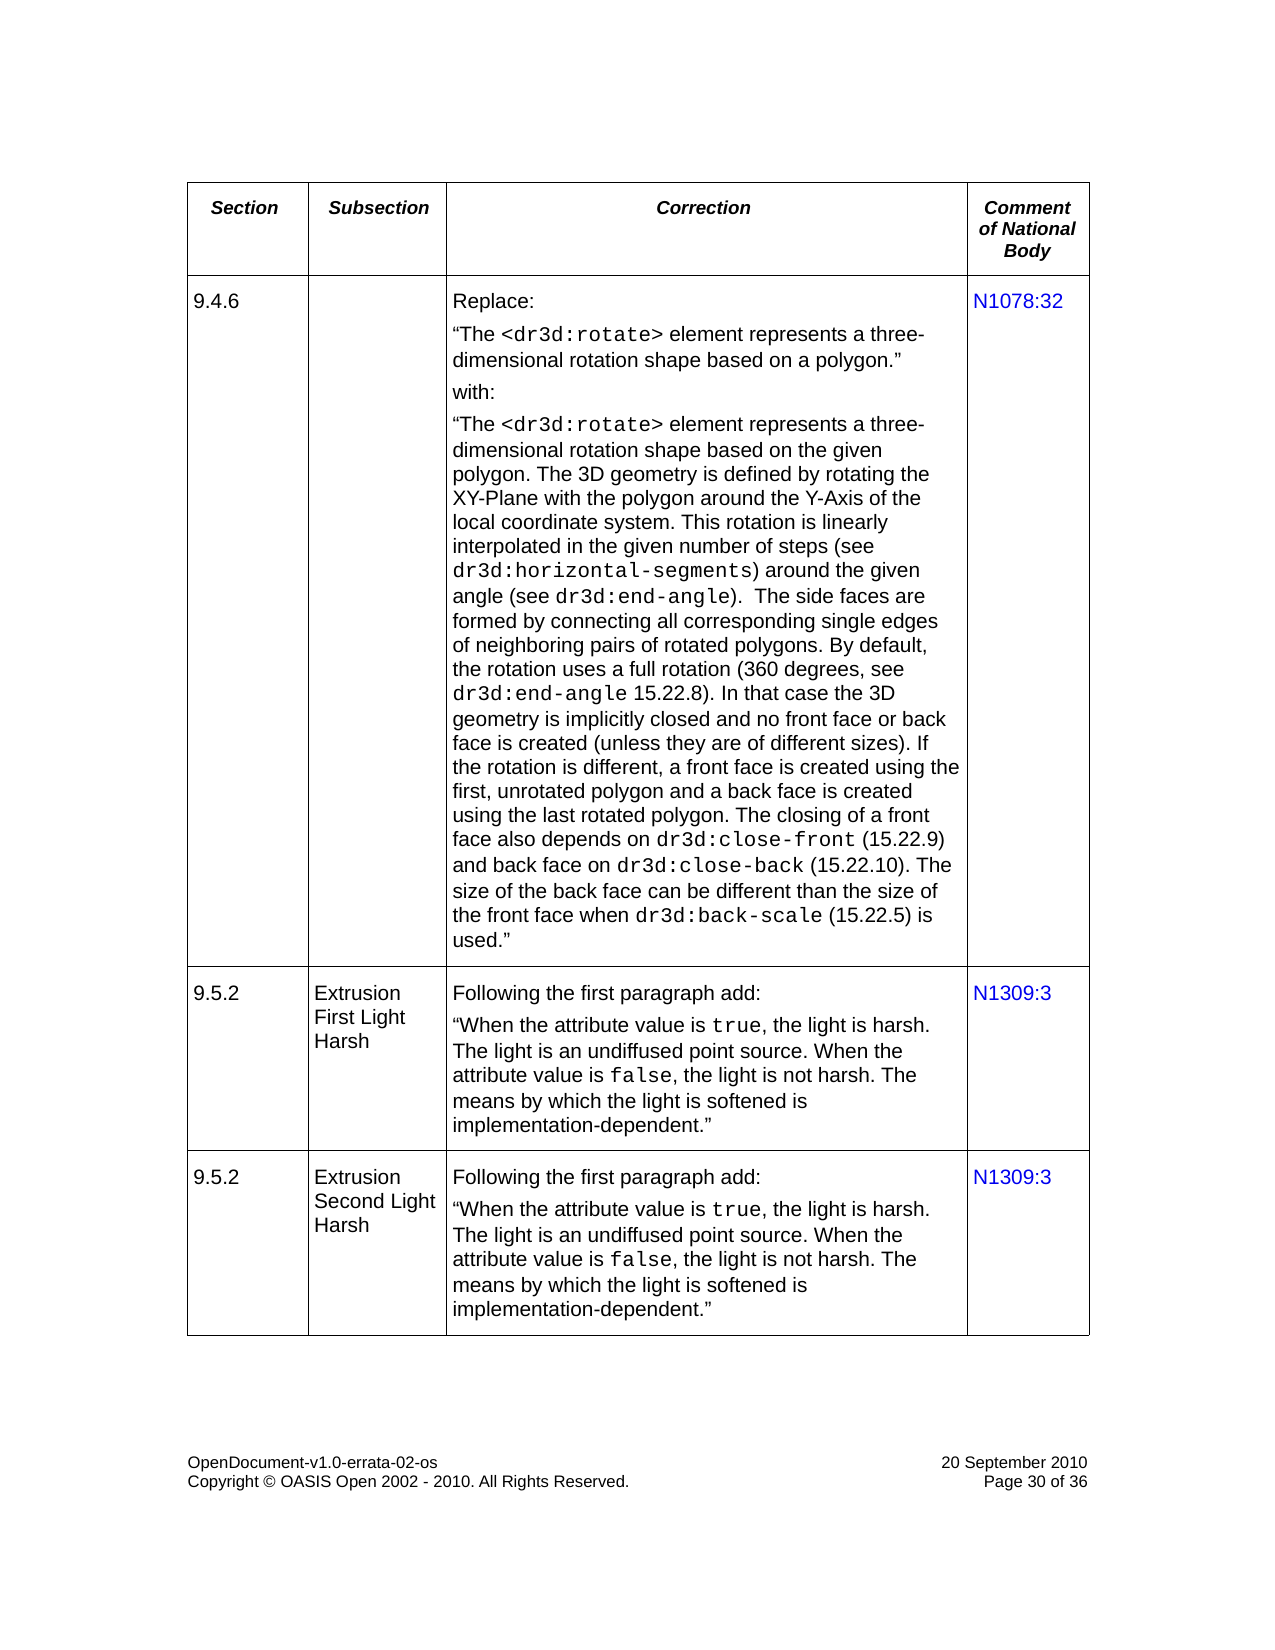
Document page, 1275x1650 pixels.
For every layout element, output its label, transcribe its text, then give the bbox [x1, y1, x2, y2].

table_cell Extrusion Second Light Harsh [309, 1151, 446, 1334]
table_cell Replace: “The <dr3d:rotate> element represents a three-dimensional rotation shape based on a polygon.” with: “The <dr3d:rotate> element represents a three-dimensional rotation shape based on the given polygon. The 3D geometry is defined by rotating the XY-Plane with the polygon around the Y-Axis of the local coordinate system. This rotation is linearly interpolated in the given number of steps (see dr3d:horizontal-segments) around the given angle (see dr3d:end-angle). The side faces are formed by connecting all corresponding single edges of neighboring pairs of rotated polygons. By default, the rotation uses a full rotation (360 degrees, see dr3d:end-angle 15.22.8). In that case the 3D geometry is implicitly closed and no front face or back face is created (unless they are of different sizes). If the rotation is different, a front face is created using the first, unrotated polygon and a back face is created using the last rotated polygon. The closing of a front face also depends on dr3d:close-front (15.22.9) and back face on dr3d:close-back (15.22.10). The size of the back face can be different than the size of the front face when dr3d:back-scale (15.22.5) is used.” [447, 276, 967, 966]
table_cell 9.5.2 [188, 1151, 308, 1334]
table_cell Extrusion First Light Harsh [309, 967, 446, 1150]
table_header Section [188, 183, 308, 275]
table_cell N1078:32 [968, 276, 1089, 966]
table_header Correction [447, 183, 967, 275]
table_header Subsection [309, 183, 446, 275]
table_cell N1309:3 [968, 967, 1089, 1150]
table_cell 9.4.6 [188, 276, 308, 966]
table_cell N1309:3 [968, 1151, 1089, 1334]
table_cell Following the first paragraph add: “When the attribute value is true, the light is harsh. The light is an undiffused point source. When the attribute value is false, the light is not harsh. The means by which the light is softened is implementation-dependent.” [447, 1151, 967, 1334]
table_header Comment of National Body [968, 183, 1089, 275]
table_cell 9.5.2 [188, 967, 308, 1150]
table_cell Following the first paragraph add: “When the attribute value is true, the light is harsh. The light is an undiffused point source. When the attribute value is false, the light is not harsh. The means by which the light is softened is implementation-dependent.” [447, 967, 967, 1150]
table_cell [309, 276, 446, 966]
